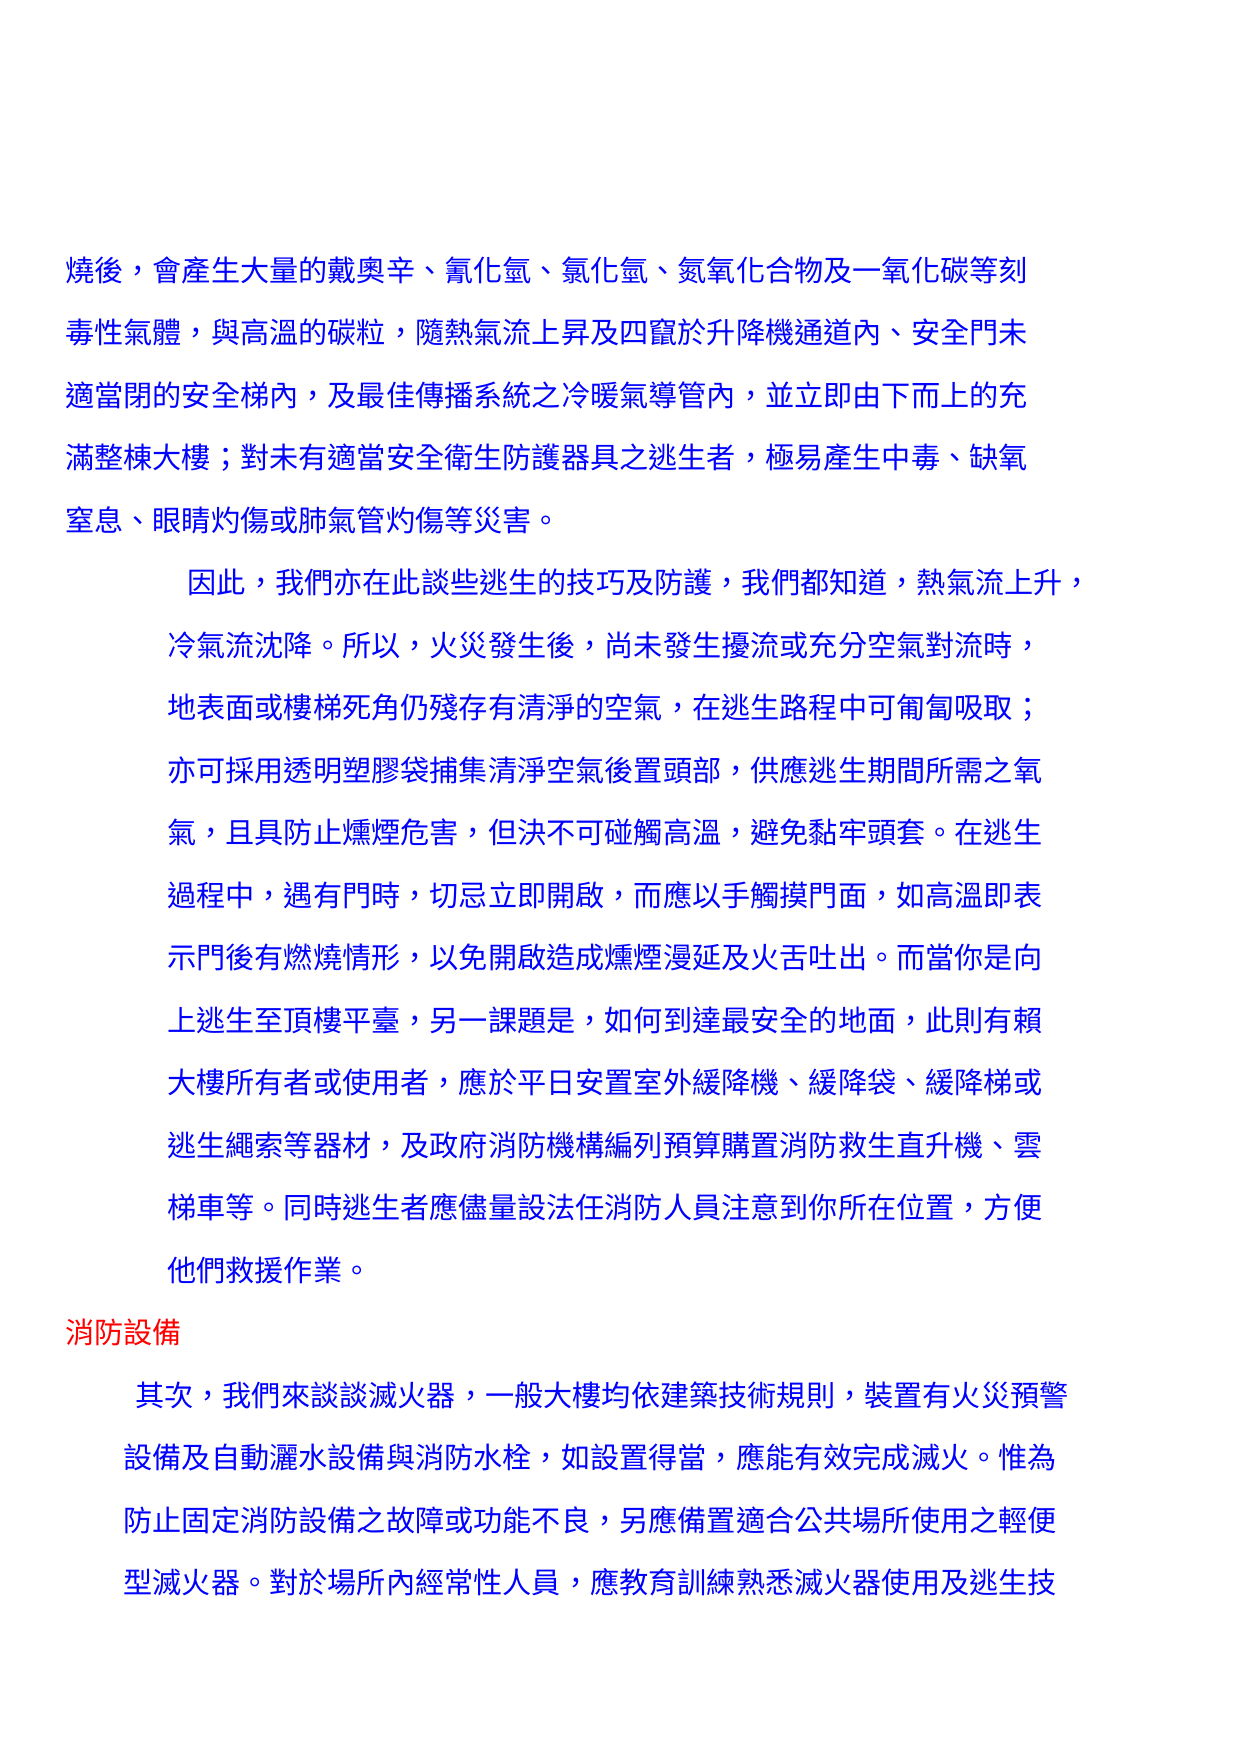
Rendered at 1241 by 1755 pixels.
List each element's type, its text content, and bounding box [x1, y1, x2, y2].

text 其次，我們來談談滅火器，一般大樓均依建築技術規則，裝置有火災預警設備及自動灑水設備與消防水栓，如設置得當，應能有效完成滅火。惟為防止固定消防設備之故障或功能不良，另應備置適合公共場所使用之輕便型滅火器。對於場所內經常性人員，應教育訓練熟悉滅火器使用及逃生技 [65, 1352, 1084, 1602]
text 消防設備 [65, 1289, 1237, 1352]
text 因此，我們亦在此談些逃生的技巧及防護，我們都知道，熱氣流上升，冷氣流沈降。所以，火災發生後，尚未發生擾流或充分空氣對流時，地表面或樓梯死角仍殘存有清淨的空氣，在逃生路程中可匍匐吸取；亦可採用透明塑膠袋捕集清淨空氣後置頭部，供應逃生期間所需之氧氣，且具防止燻煙危害，但決不可碰觸高溫，避免黏牢頭套。在逃生過程中，遇有門時，切忌立即開啟，而應以手觸摸門面，如高溫即表示門後有燃燒情形，以免開啟造成燻煙漫延及火舌吐出。而當你是向上逃生至頂樓平臺，另一課題是，如何到達最安全的地面，此則有賴大樓所有者或使用者，應於平日安置室外緩降機、緩降袋、緩降梯或逃生繩索等器材，及政府消防機構編列預算購置消防救生直升機、雲梯車等。同時逃生者應儘量設法任消防人員注意到你所在位置，方便他們救援作業。 [65, 539, 1069, 1289]
list 火災現場在你的樓層下方，此時你可能要面對火災的挑戰。首先，嘗試往下層逃生，而當不可行時，立即向頂樓平臺逃生，切莫以為停留在較低（原）樓層內，較有利雲梯車救援（國內雲梯車之最大伸展救生高度為十七樓）。其次，我們來談，遠比火更為可怕的是－燃燒廢氣與燻煙，因為建築和裝潢的材料，於燃燒後，會產生大量的戴奧辛、氰化氫、氯化氫、氮氧化合物及一氧化碳等刻毒性氣體，與高溫的碳粒，隨熱氣流上昇及四竄於升降機通道內、安全門未適當閉的安全梯內，及最佳傳播系統之冷暖氣導管內，並立即由下而上的充滿整棟大樓；對未有適當安全衛生防護器具之逃生者，極易產生中毒、缺氧窒息、眼睛灼傷或肺氣管灼傷等災害。 [65, 227, 1054, 539]
